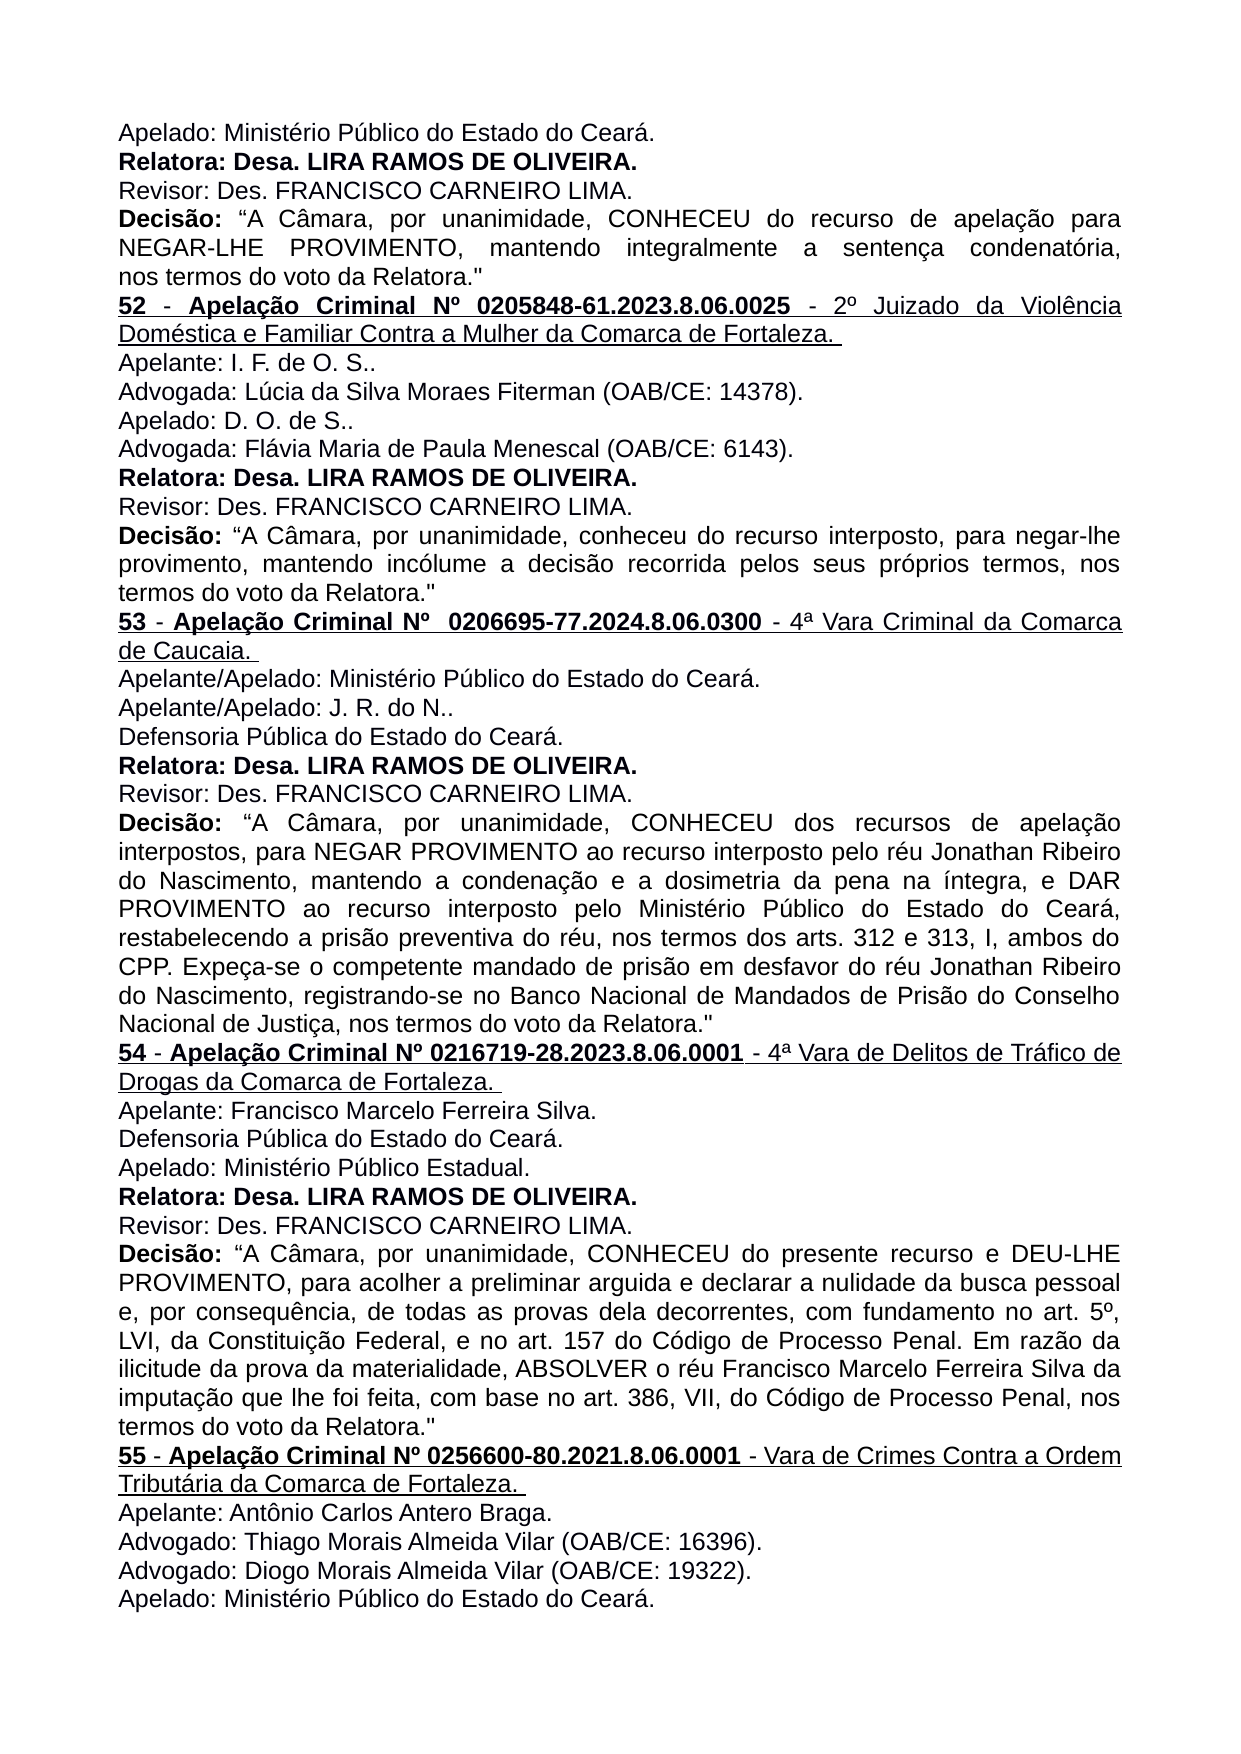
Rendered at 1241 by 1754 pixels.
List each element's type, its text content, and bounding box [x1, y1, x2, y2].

text Relatora: Desa. LIRA RAMOS DE OLIVEIRA. [118, 463, 1122, 492]
text Revisor: Des. FRANCISCO CARNEIRO LIMA. [118, 1211, 1122, 1239]
text Apelante/Apelado: Ministério Público do Estado do Ceará. [118, 664, 1122, 693]
text Apelado: D. O. de S.. [118, 406, 1122, 434]
text Apelante: I. F. de O. S.. [118, 348, 1122, 377]
text Apelante: Francisco Marcelo Ferreira Silva. [118, 1096, 1122, 1124]
text Revisor: Des. FRANCISCO CARNEIRO LIMA. [118, 492, 1122, 521]
text 52 - Apelação Criminal Nº 0205848-61.2023.8.06.0025 - 2º Juizado da Violência [118, 291, 1122, 316]
text Apelado: Ministério Público do Estado do Ceará. [118, 118, 1122, 147]
text Advogado: Thiago Morais Almeida Vilar (OAB/CE: 16396). [118, 1527, 1122, 1556]
text Defensoria Pública do Estado do Ceará. [118, 722, 1122, 751]
text Apelado: Ministério Público Estadual. [118, 1153, 1122, 1182]
text Revisor: Des. FRANCISCO CARNEIRO LIMA. [118, 779, 1122, 808]
text Relatora: Desa. LIRA RAMOS DE OLIVEIRA. [118, 1182, 1122, 1211]
text Apelante/Apelado: J. R. do N.. [118, 693, 1122, 722]
text de Caucaia. [118, 633, 1122, 664]
text Tributária da Comarca de Fortaleza. [118, 1467, 1122, 1498]
text Relatora: Desa. LIRA RAMOS DE OLIVEIRA. [118, 147, 1122, 176]
text Decisão: “A Câmara, por unanimidade, CONHECEU do recurso de apelação para NEGAR-LHE PROVIMENTO, mantendo integralmente a sentença condenatória, nos termos do voto da Relatora." [118, 204, 1122, 291]
text Revisor: Des. FRANCISCO CARNEIRO LIMA. [118, 176, 1122, 204]
text Apelante: Antônio Carlos Antero Braga. [118, 1498, 1122, 1527]
text Advogado: Diogo Morais Almeida Vilar (OAB/CE: 19322). [118, 1556, 1122, 1584]
text Decisão: “A Câmara, por unanimidade, CONHECEU do presente recurso e DEU-LHE PROVIMENTO, para acolher a preliminar arguida e declarar a nulidade da busca pessoal e, por consequência, de todas as provas dela decorrentes, com fundamento no art. 5º, LVI, da Constituição Federal, e no art. 157 do Código de Processo Penal. Em razão da ilicitude da prova da materialidade, ABSOLVER o réu Francisco Marcelo Ferreira Silva da imputação que lhe foi feita, com base no art. 386, VII, do Código de Processo Penal, nos termos do voto da Relatora." [118, 1239, 1122, 1441]
text Drogas da Comarca de Fortaleza. [118, 1064, 1122, 1096]
text Apelado: Ministério Público do Estado do Ceará. [118, 1584, 1122, 1613]
text 54 - Apelação Criminal Nº 0216719-28.2023.8.06.0001 - 4ª Vara de Delitos de Tráfico de [118, 1038, 1122, 1063]
text 53 - Apelação Criminal Nº 0206695-77.2024.8.06.0300 - 4ª Vara Criminal da Comarca [118, 607, 1122, 632]
text Decisão: “A Câmara, por unanimidade, conheceu do recurso interposto, para negar-lhe provimento, mantendo incólume a decisão recorrida pelos seus próprios termos, nos termos do voto da Relatora." [118, 521, 1122, 607]
text Advogada: Lúcia da Silva Moraes Fiterman (OAB/CE: 14378). [118, 377, 1122, 406]
text Relatora: Desa. LIRA RAMOS DE OLIVEIRA. [118, 751, 1122, 779]
text Decisão: “A Câmara, por unanimidade, CONHECEU dos recursos de apelação interpostos, para NEGAR PROVIMENTO ao recurso interposto pelo réu Jonathan Ribeiro do Nascimento, mantendo a condenação e a dosimetria da pena na íntegra, e DAR PROVIMENTO ao recurso interposto pelo Ministério Público do Estado do Ceará, restabelecendo a prisão preventiva do réu, nos termos dos arts. 312 e 313, I, ambos do CPP. Expeça-se o competente mandado de prisão em desfavor do réu Jonathan Ribeiro do Nascimento, registrando-se no Banco Nacional de Mandados de Prisão do Conselho Nacional de Justiça, nos termos do voto da Relatora." [118, 808, 1122, 1038]
text Defensoria Pública do Estado do Ceará. [118, 1124, 1122, 1153]
text Advogada: Flávia Maria de Paula Menescal (OAB/CE: 6143). [118, 434, 1122, 463]
text 55 - Apelação Criminal Nº 0256600-80.2021.8.06.0001 - Vara de Crimes Contra a Ordem [118, 1441, 1122, 1466]
text Doméstica e Familiar Contra a Mulher da Comarca de Fortaleza. [118, 317, 1122, 348]
